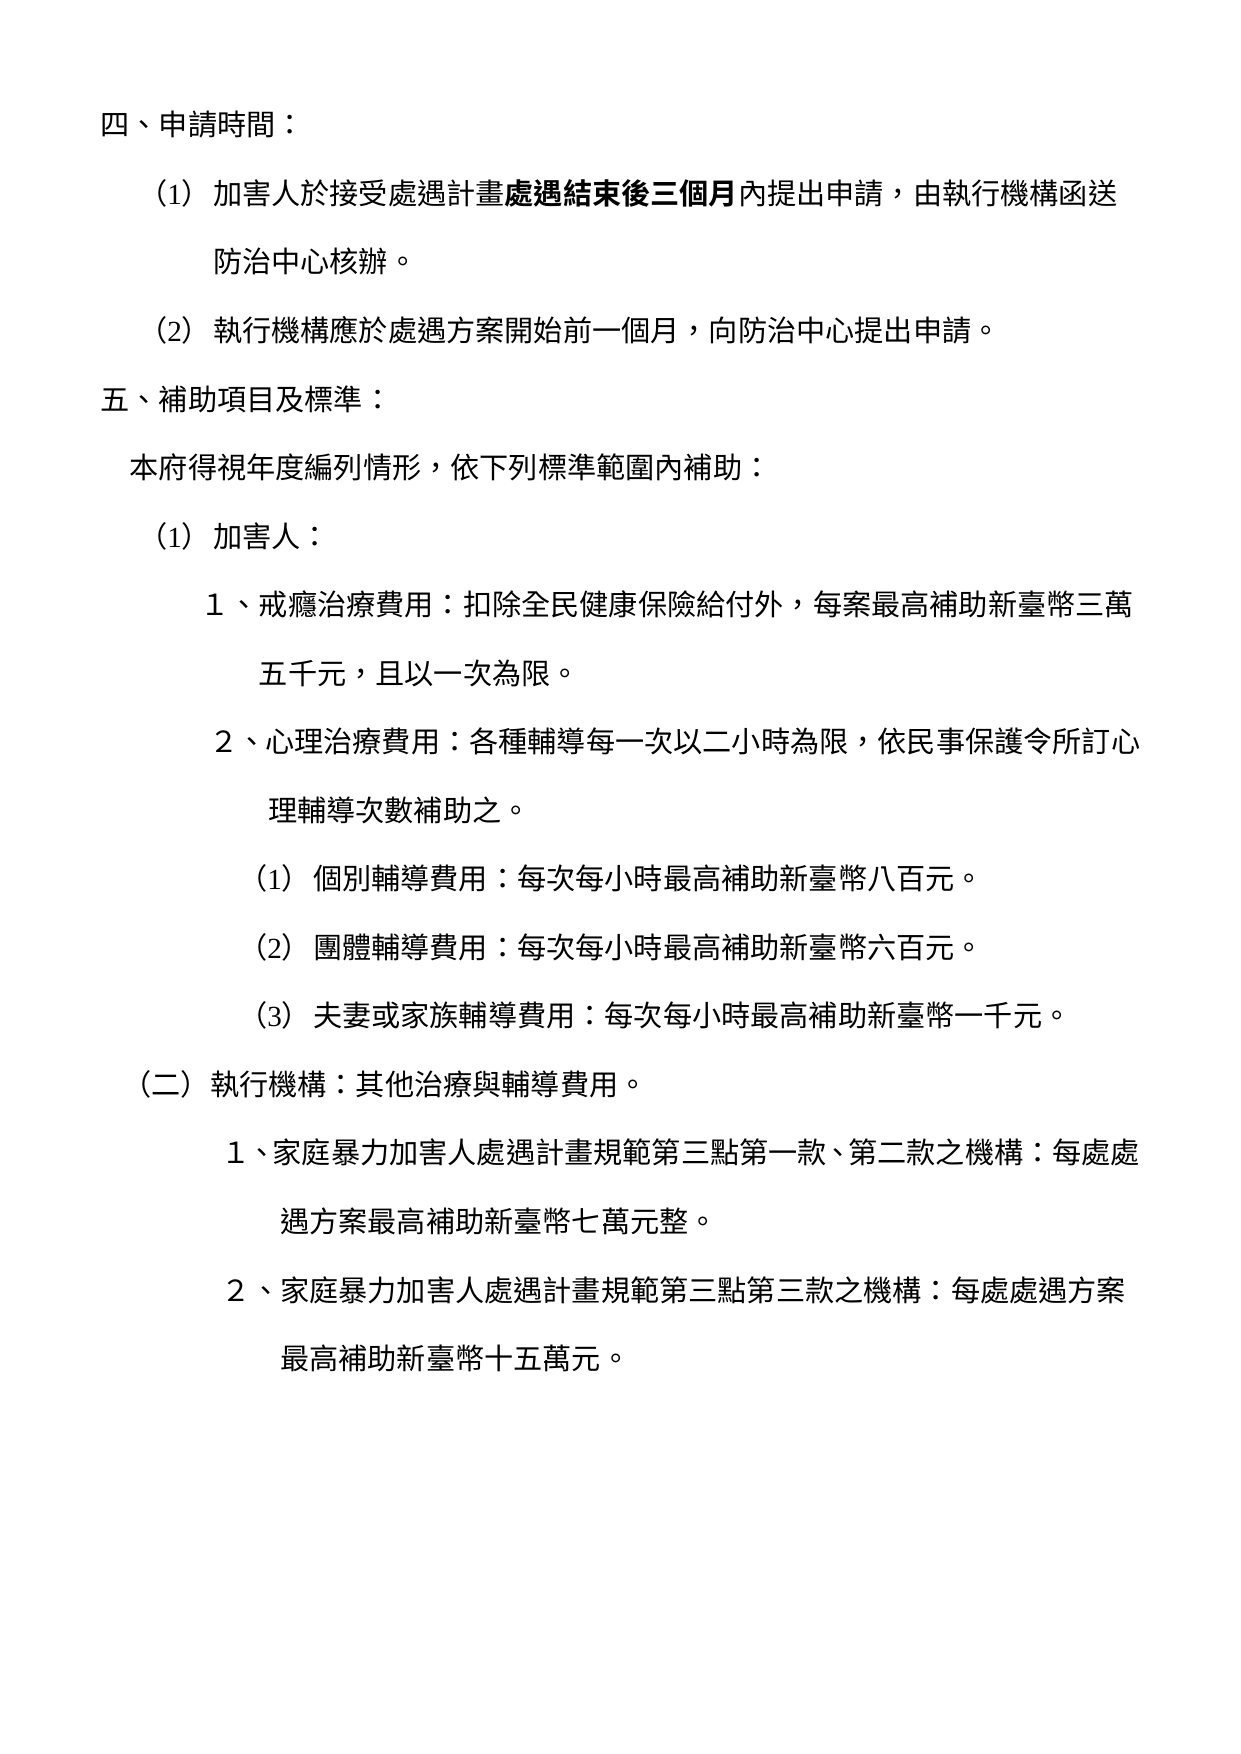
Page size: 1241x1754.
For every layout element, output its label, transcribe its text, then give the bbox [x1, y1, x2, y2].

list 加害人： [138, 500, 1140, 568]
list 團體輔導費用：每次每小時最高補助新臺幣六百元。 [238, 911, 1140, 980]
text ２、家庭暴力加害人處遇計畫規範第三點第三款之機構：每處處遇方案最高補助新臺幣十五萬元。 [222, 1254, 1140, 1391]
list 執行機構應於處遇方案開始前一個月，向防治中心提出申請。 [138, 294, 1140, 363]
text （二）執行機構：其他治療與輔導費用。 [100, 1048, 1140, 1117]
text １、家庭暴力加害人處遇計畫規範第三點第一款、第二款之機構：每處處遇方案最高補助新臺幣七萬元整。 [222, 1117, 1140, 1254]
text ２、心理治療費用：各種輔導每一次以二小時為限，依民事保護令所訂心理輔導次數補助之。 [209, 706, 1140, 843]
list 個別輔導費用：每次每小時最高補助新臺幣八百元。 [238, 843, 1140, 911]
text 五、補助項目及標準： [100, 363, 1140, 431]
text １、戒癮治療費用：扣除全民健康保險給付外，每案最高補助新臺幣三萬五千元，且以一次為限。 [200, 568, 1140, 706]
text 四、申請時間： [100, 89, 1140, 157]
list 夫妻或家族輔導費用：每次每小時最高補助新臺幣一千元。 [238, 980, 1140, 1048]
list 加害人於接受處遇計畫處遇結束後三個月內提出申請，由執行機構函送防治中心核辦。 [138, 157, 1140, 294]
text 本府得視年度編列情形，依下列標準範圍內補助： [100, 431, 1140, 500]
